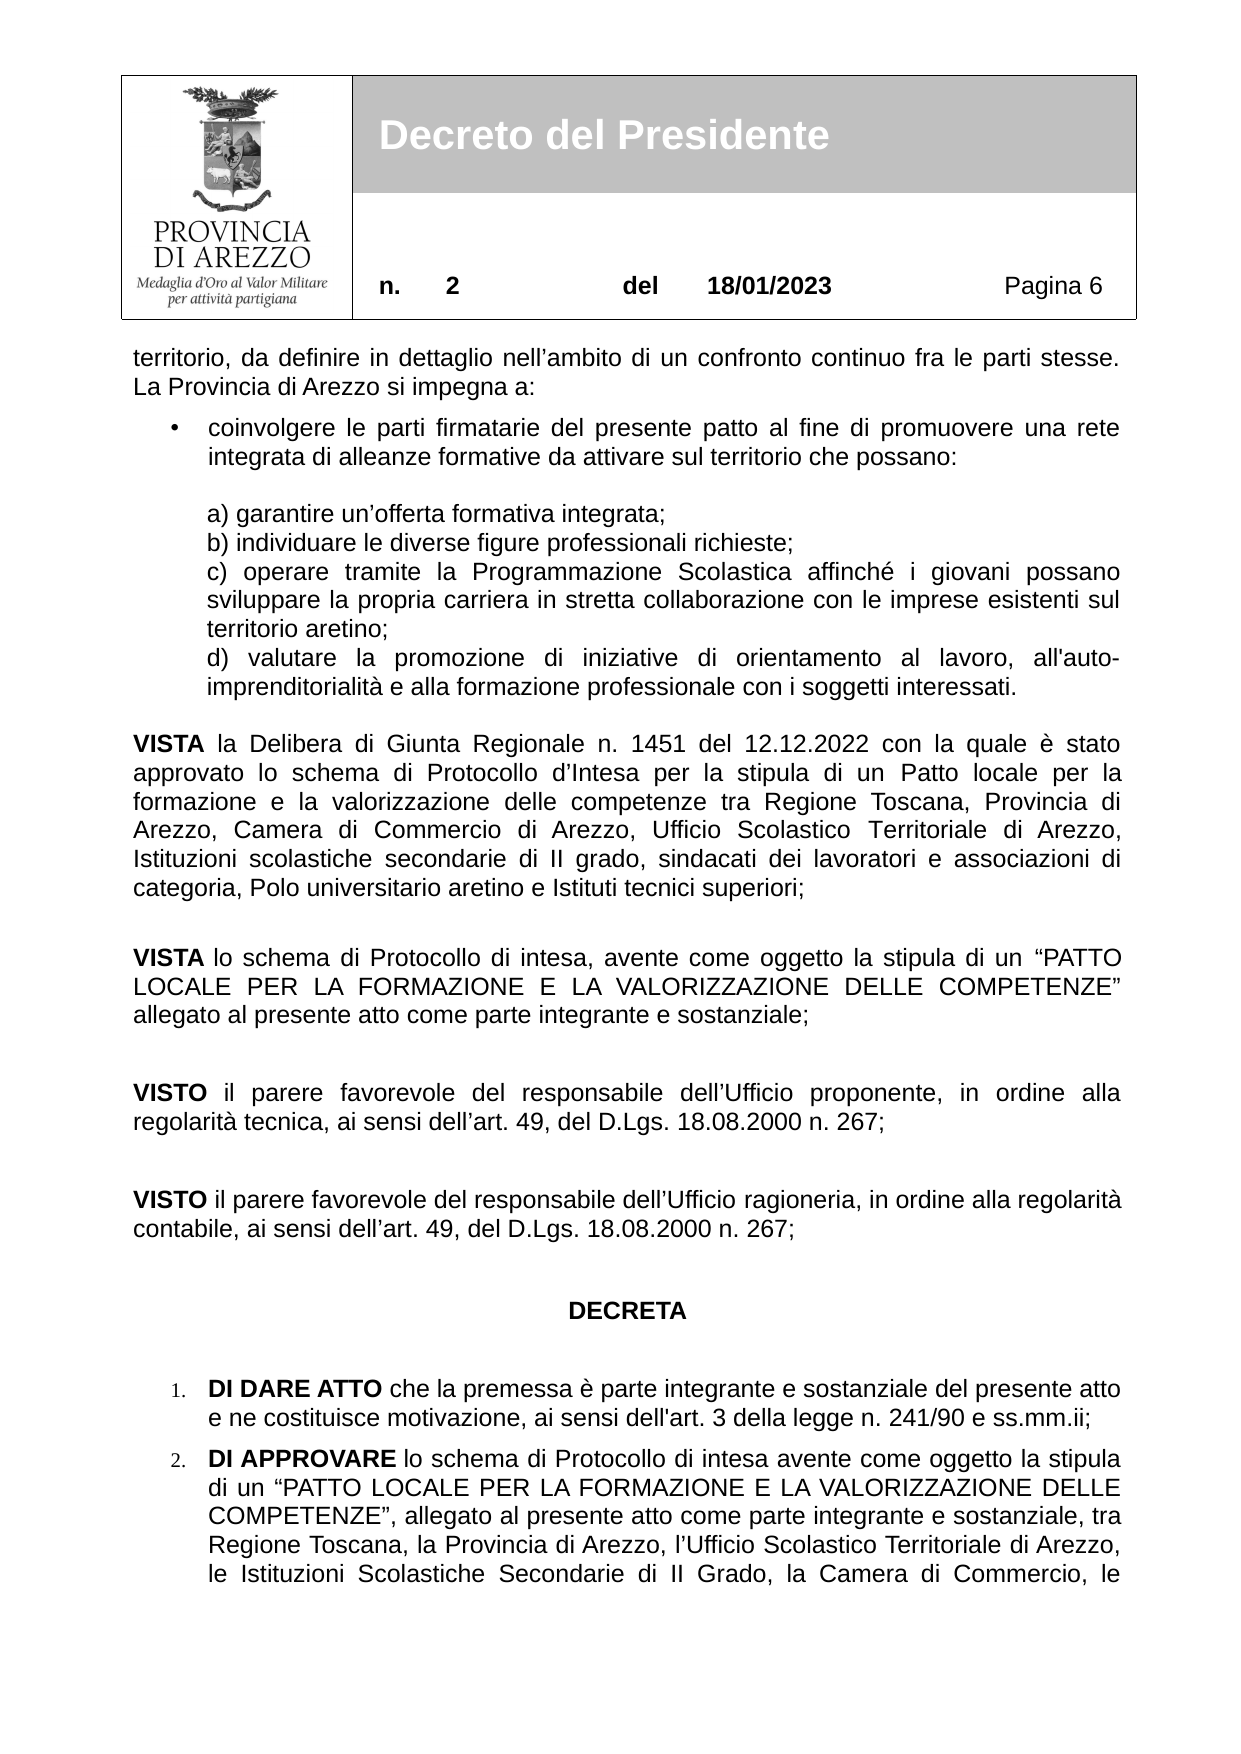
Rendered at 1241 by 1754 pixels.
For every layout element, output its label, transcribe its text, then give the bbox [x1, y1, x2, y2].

text DECRETA [133, 1296, 1122, 1325]
text VISTA la Delibera di Giunta Regionale n. 1451 del 12.12.2022 con la quale è stato approvato lo schema di Protocollo d’Intesa per la stipula di un Patto locale per la formazione e la valorizzazione delle competenze tra Regione Toscana, Provincia di Arezzo, Camera di Commercio di Arezzo, Ufficio Scolastico Territoriale di Arezzo, Istituzioni scolastiche secondarie di II grado, sindacati dei lavoratori e associazioni di categoria, Polo universitario aretino e Istituti tecnici superiori; [133, 729, 1122, 902]
picture [130, 79, 334, 314]
text a) garantire un’offerta formativa integrata; [207, 499, 1122, 528]
text VISTO il parere favorevole del responsabile dell’Ufficio proponente, in ordine alla regolarità tecnica, ai sensi dell’art. 49, del D.Lgs. 18.08.2000 n. 267; [133, 1078, 1122, 1136]
text VISTO il parere favorevole del responsabile dell’Ufficio ragioneria, in ordine alla regolarità contabile, ai sensi dell’art. 49, del D.Lgs. 18.08.2000 n. 267; [133, 1185, 1122, 1242]
text VISTA lo schema di Protocollo di intesa, avente come oggetto la stipula di un “PATTO LOCALE PER LA FORMAZIONE E LA VALORIZZAZIONE DELLE COMPETENZE” allegato al presente atto come parte integrante e sostanziale; [133, 943, 1122, 1029]
text territorio, da definire in dettaglio nell’ambito di un confronto continuo fra le parti stesse. La Provincia di Arezzo si impegna a: [133, 343, 1122, 400]
list coinvolgere le parti firmatarie del presente patto al fine di promuovere una rete integrata di alleanze formative da attivare sul territorio che possano: [170, 413, 1122, 470]
list DI APPROVARE lo schema di Protocollo di intesa avente come oggetto la stipula di un “PATTO LOCALE PER LA FORMAZIONE E LA VALORIZZAZIONE DELLE COMPETENZE”, allegato al presente atto come parte integrante e sostanziale, tra Regione Toscana, la Provincia di Arezzo, l’Ufficio Scolastico Territoriale di Arezzo, le Istituzioni Scolastiche Secondarie di II Grado, la Camera di Commercio, le [170, 1444, 1122, 1588]
text c) operare tramite la Programmazione Scolastica affinché i giovani possano sviluppare la propria carriera in stretta collaborazione con le imprese esistenti sul territorio aretino; [207, 557, 1122, 643]
list DI DARE ATTO che la premessa è parte integrante e sostanziale del presente atto e ne costituisce motivazione, ai sensi dell'art. 3 della legge n. 241/90 e ss.mm.ii; [170, 1374, 1122, 1431]
text b) individuare le diverse figure professionali richieste; [207, 528, 1122, 557]
text d) valutare la promozione di iniziative di orientamento al lavoro, all'auto-imprenditorialità e alla formazione professionale con i soggetti interessati. [207, 643, 1122, 700]
